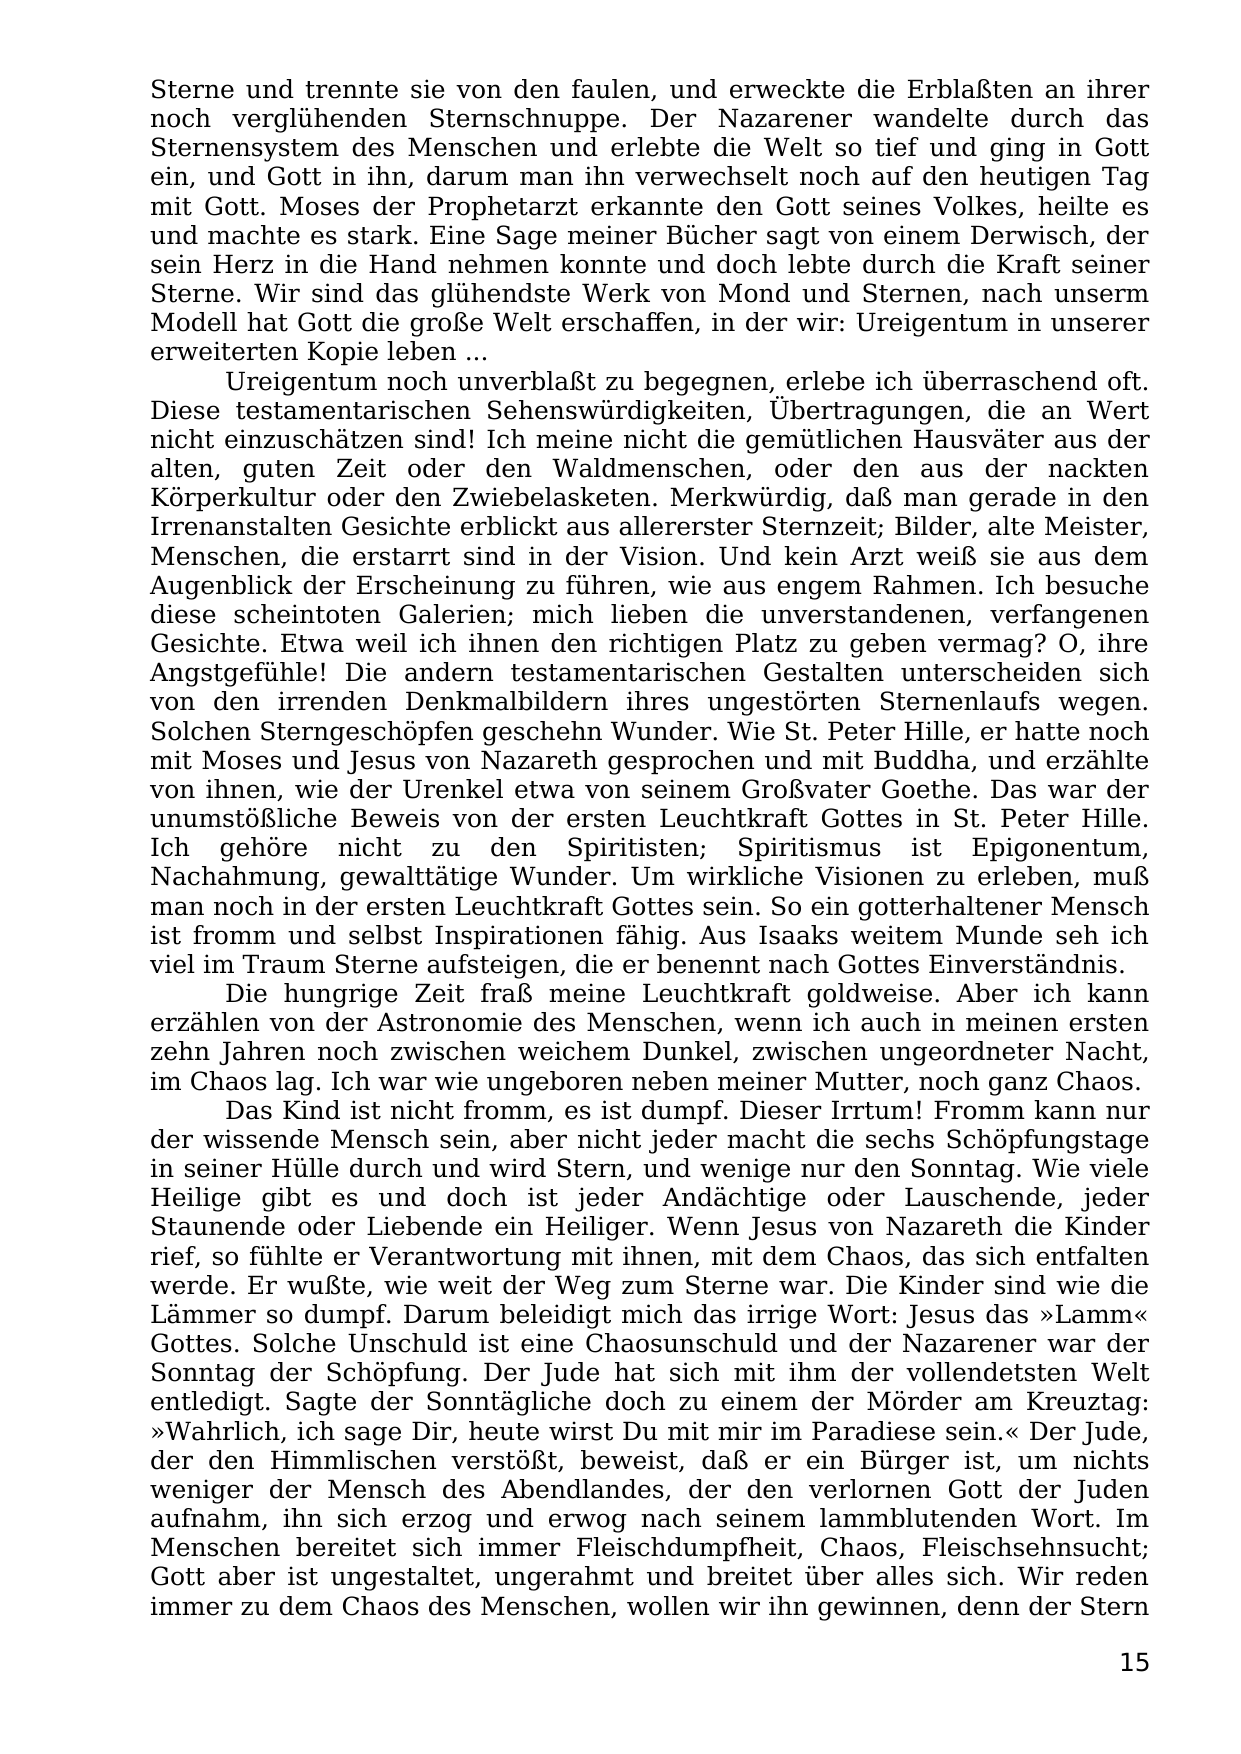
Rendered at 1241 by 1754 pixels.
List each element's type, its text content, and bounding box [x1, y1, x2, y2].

text Sterne und trennte sie von den faulen, und erweckte die Erblaßten an ihrer noch verglühenden Sternschnuppe. Der Nazarener wandelte durch das Sternensystem des Menschen und erlebte die Welt so tief und ging in Gott ein, und Gott in ihn, darum man ihn verwechselt noch auf den heutigen Tag mit Gott. Moses der Prophetarzt erkannte den Gott seines Volkes, heilte es und machte es stark. Eine Sage meiner Bücher sagt von einem Derwisch, der sein Herz in die Hand nehmen konnte und doch lebte durch die Kraft seiner Sterne. Wir sind das glühendste Werk von Mond und Sternen, nach unserm Modell hat Gott die große Welt erschaffen, in der wir: Ureigentum in unserer erweiterten Kopie leben ... [150, 75, 1151, 367]
text Ureigentum noch unverblaßt zu begegnen, erlebe ich überraschend oft. Diese testamentarischen Sehenswürdigkeiten, Übertragungen, die an Wert nicht einzuschätzen sind! Ich meine nicht die gemütlichen Hausväter aus der alten, guten Zeit oder den Waldmenschen, oder den aus der nackten Körperkultur oder den Zwiebelasketen. Merkwürdig, daß man gerade in den Irrenanstalten Gesichte erblickt aus allererster Sternzeit; Bilder, alte Meister, Menschen, die erstarrt sind in der Vision. Und kein Arzt weiß sie aus dem Augenblick der Erscheinung zu führen, wie aus engem Rahmen. Ich besuche diese scheintoten Galerien; mich lieben die unverstandenen, verfangenen Gesichte. Etwa weil ich ihnen den richtigen Platz zu geben vermag? O, ihre Angstgefühle! Die andern testamentarischen Gestalten unterscheiden sich von den irrenden Denkmalbildern ihres ungestörten Sternenlaufs wegen. Solchen Sterngeschöpfen geschehn Wunder. Wie St. Peter Hille, er hatte noch mit Moses und Jesus von Nazareth gesprochen und mit Buddha, und erzählte von ihnen, wie der Urenkel etwa von seinem Großvater Goethe. Das war der unumstößliche Beweis von der ersten Leuchtkraft Gottes in St. Peter Hille. Ich gehöre nicht zu den Spiritisten; Spiritismus ist Epigonentum, Nachahmung, gewalttätige Wunder. Um wirkliche Visionen zu erleben, muß man noch in der ersten Leuchtkraft Gottes sein. So ein gotterhaltener Mensch ist fromm und selbst Inspirationen fähig. Aus Isaaks weitem Munde seh ich viel im Traum Sterne aufsteigen, die er benennt nach Gottes Einverständnis. [150, 367, 1151, 979]
text Die hungrige Zeit fraß meine Leuchtkraft goldweise. Aber ich kann erzählen von der Astronomie des Menschen, wenn ich auch in meinen ersten zehn Jahren noch zwischen weichem Dunkel, zwischen ungeordneter Nacht, im Chaos lag. Ich war wie ungeboren neben meiner Mutter, noch ganz Chaos. [150, 979, 1151, 1096]
text Das Kind ist nicht fromm, es ist dumpf. Dieser Irrtum! Fromm kann nur der wissende Mensch sein, aber nicht jeder macht die sechs Schöpfungstage in seiner Hülle durch und wird Stern, und wenige nur den Sonntag. Wie viele Heilige gibt es und doch ist jeder Andächtige oder Lauschende, jeder Staunende oder Liebende ein Heiliger. Wenn Jesus von Nazareth die Kinder rief, so fühlte er Verantwortung mit ihnen, mit dem Chaos, das sich entfalten werde. Er wußte, wie weit der Weg zum Sterne war. Die Kinder sind wie die Lämmer so dumpf. Darum beleidigt mich das irrige Wort: Jesus das »Lamm« Gottes. Solche Unschuld ist eine Chaosunschuld und der Nazarener war der Sonntag der Schöpfung. Der Jude hat sich mit ihm der vollendetsten Welt entledigt. Sagte der Sonntägliche doch zu einem der Mörder am Kreuztag: »Wahrlich, ich sage Dir, heute wirst Du mit mir im Paradiese sein.« Der Jude, der den Himmlischen verstößt, beweist, daß er ein Bürger ist, um nichts weniger der Mensch des Abendlandes, der den verlornen Gott der Juden aufnahm, ihn sich erzog und erwog nach seinem lammblutenden Wort. Im Menschen bereitet sich immer Fleischdumpfheit, Chaos, Fleischsehnsucht; Gott aber ist ungestaltet, ungerahmt und breitet über alles sich. Wir reden immer zu dem Chaos des Menschen, wollen wir ihn gewinnen, denn der Stern [150, 1096, 1151, 1621]
